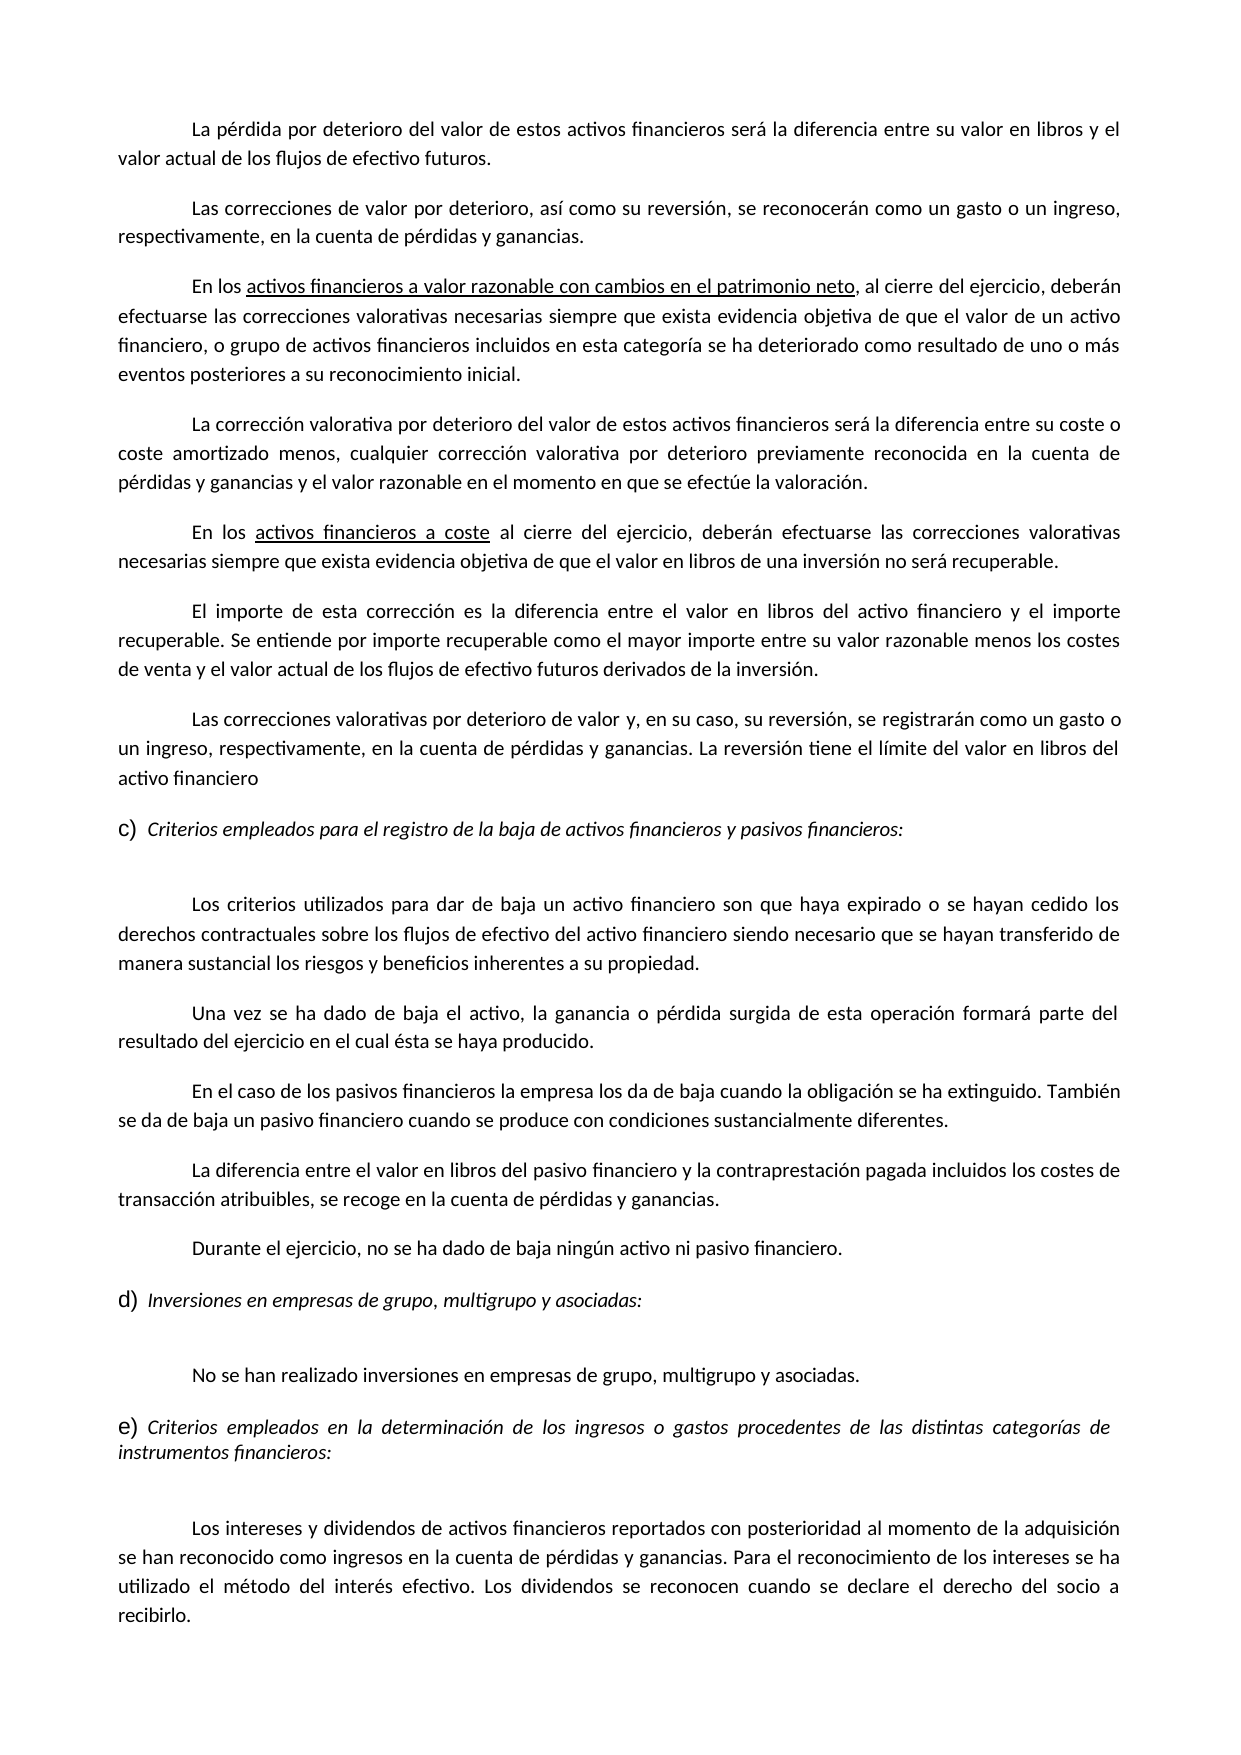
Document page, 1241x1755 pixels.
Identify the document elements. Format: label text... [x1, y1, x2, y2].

list Criterios empleados para el registro de la baja de activos financieros y pasivos financieros: [118, 815, 1211, 841]
text Durante el ejercicio, no se ha dado de baja ningún activo ni pasivo financiero. [192, 1236, 1211, 1261]
text Las correcciones valorativas por deterioro de valor y, en su caso, su reversión, se registrarán como un gasto o un ingreso, respectivamente, en la cuenta de pérdidas y ganancias. La reversión tiene el límite del valor en libros del activo financiero [118, 706, 1122, 790]
text No se han realizado inversiones en empresas de grupo, multigrupo y asociadas. [192, 1362, 1211, 1388]
list Criterios empleados en la determinación de los ingresos o gastos procedentes de las distintas categorías de instrumentos financieros: [118, 1413, 1123, 1465]
text La pérdida por deterioro del valor de estos activos financieros será la diferencia entre su valor en libros y el valor actual de los flujos de efectivo futuros. [118, 116, 1121, 170]
text El importe de esta corrección es la diferencia entre el valor en libros del activo financiero y el importe recuperable. Se entiende por importe recuperable como el mayor importe entre su valor razonable menos los costes de venta y el valor actual de los flujos de efectivo futuros derivados de la inversión. [118, 598, 1122, 682]
text La corrección valorativa por deterioro del valor de estos activos financieros será la diferencia entre su coste o coste amortizado menos, cualquier corrección valorativa por deterioro previamente reconocida en la cuenta de pérdidas y ganancias y el valor razonable en el momento en que se efectúe la valoración. [118, 411, 1123, 495]
text Los criterios utilizados para dar de baja un activo financiero son que haya expirado o se hayan cedido los derechos contractuales sobre los flujos de efectivo del activo financiero siendo necesario que se hayan transferido de manera sustancial los riesgos y beneficios inherentes a su propiedad. [118, 892, 1122, 975]
text Una vez se ha dado de baja el activo, la ganancia o pérdida surgida de esta operación formará parte del resultado del ejercicio en el cual ésta se haya producido. [118, 1000, 1121, 1054]
text En los activos financieros a coste al cierre del ejercicio, deberán efectuarse las correcciones valorativas necesarias siempre que exista evidencia objetiva de que el valor en libros de una inversión no será recuperable. [118, 519, 1122, 574]
text En los activos financieros a valor razonable con cambios en el patrimonio neto, al cierre del ejercicio, deberán efectuarse las correcciones valorativas necesarias siempre que exista evidencia objetiva de que el valor de un activo financiero, o grupo de activos financieros incluidos en esta categoría se ha deteriorado como resultado de uno o más eventos posteriores a su reconocimiento inicial. [118, 274, 1123, 387]
list Inversiones en empresas de grupo, multigrupo y asociadas: [118, 1286, 1211, 1313]
text Los intereses y dividendos de activos financieros reportados con posterioridad al momento de la adquisición se han reconocido como ingresos en la cuenta de pérdidas y ganancias. Para el reconocimiento de los intereses se ha utilizado el método del interés efectivo. Los dividendos se reconocen cuando se declare el derecho del socio a recibirlo. [118, 1515, 1122, 1628]
text En el caso de los pasivos financieros la empresa los da de baja cuando la obligación se ha extinguido. También se da de baja un pasivo financiero cuando se produce con condiciones sustancialmente diferentes. [118, 1078, 1121, 1133]
text Las correcciones de valor por deterioro, así como su reversión, se reconocerán como un gasto o un ingreso, respectivamente, en la cuenta de pérdidas y ganancias. [118, 195, 1123, 249]
text La diferencia entre el valor en libros del pasivo financiero y la contraprestación pagada incluidos los costes de transacción atribuibles, se recoge en la cuenta de pérdidas y ganancias. [118, 1157, 1122, 1211]
